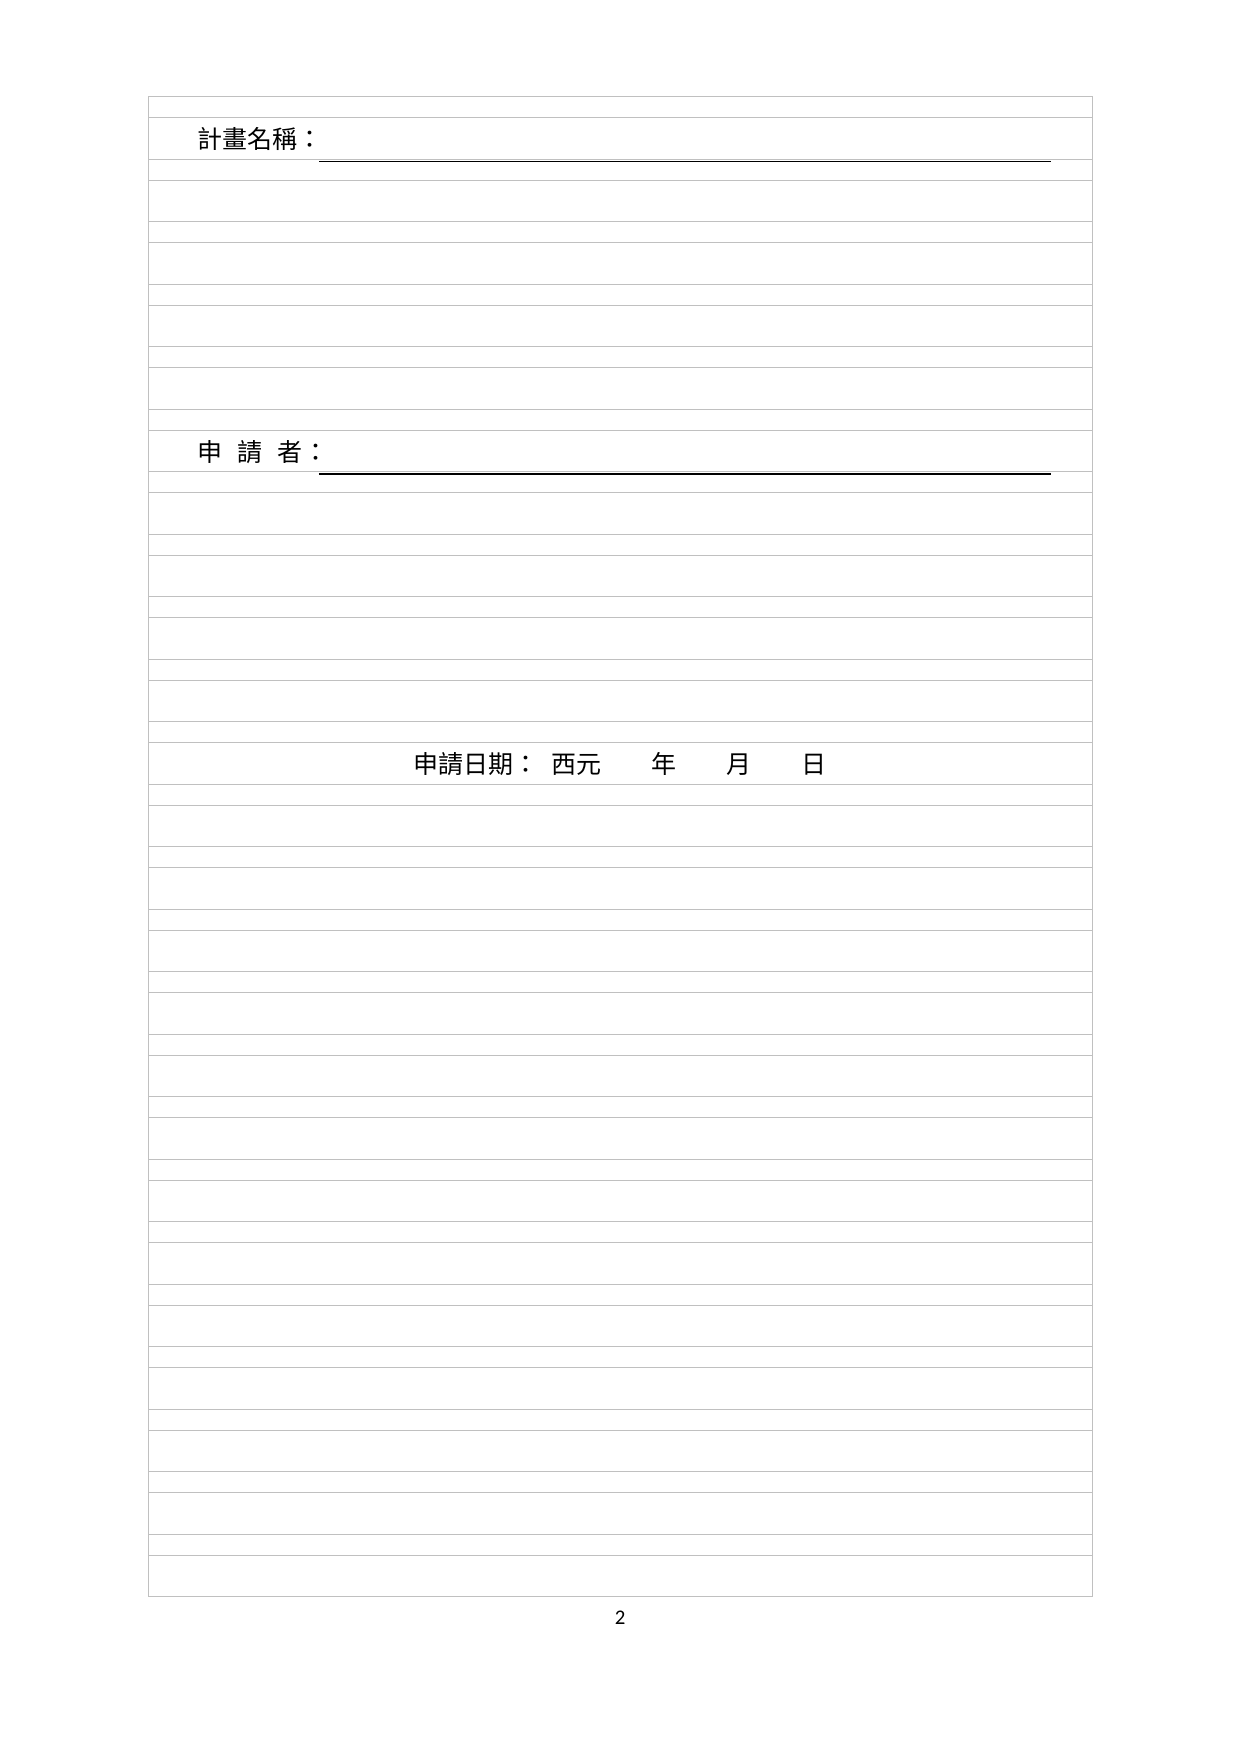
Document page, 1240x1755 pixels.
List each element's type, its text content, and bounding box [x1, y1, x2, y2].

text [149, 97, 1092, 117]
text 計畫名稱： [149, 118, 1092, 159]
text [149, 722, 1092, 742]
text 申 請 者： [149, 431, 1092, 471]
text 申請日期： 西元 年 月 日 [149, 743, 1092, 784]
text [149, 410, 1092, 430]
